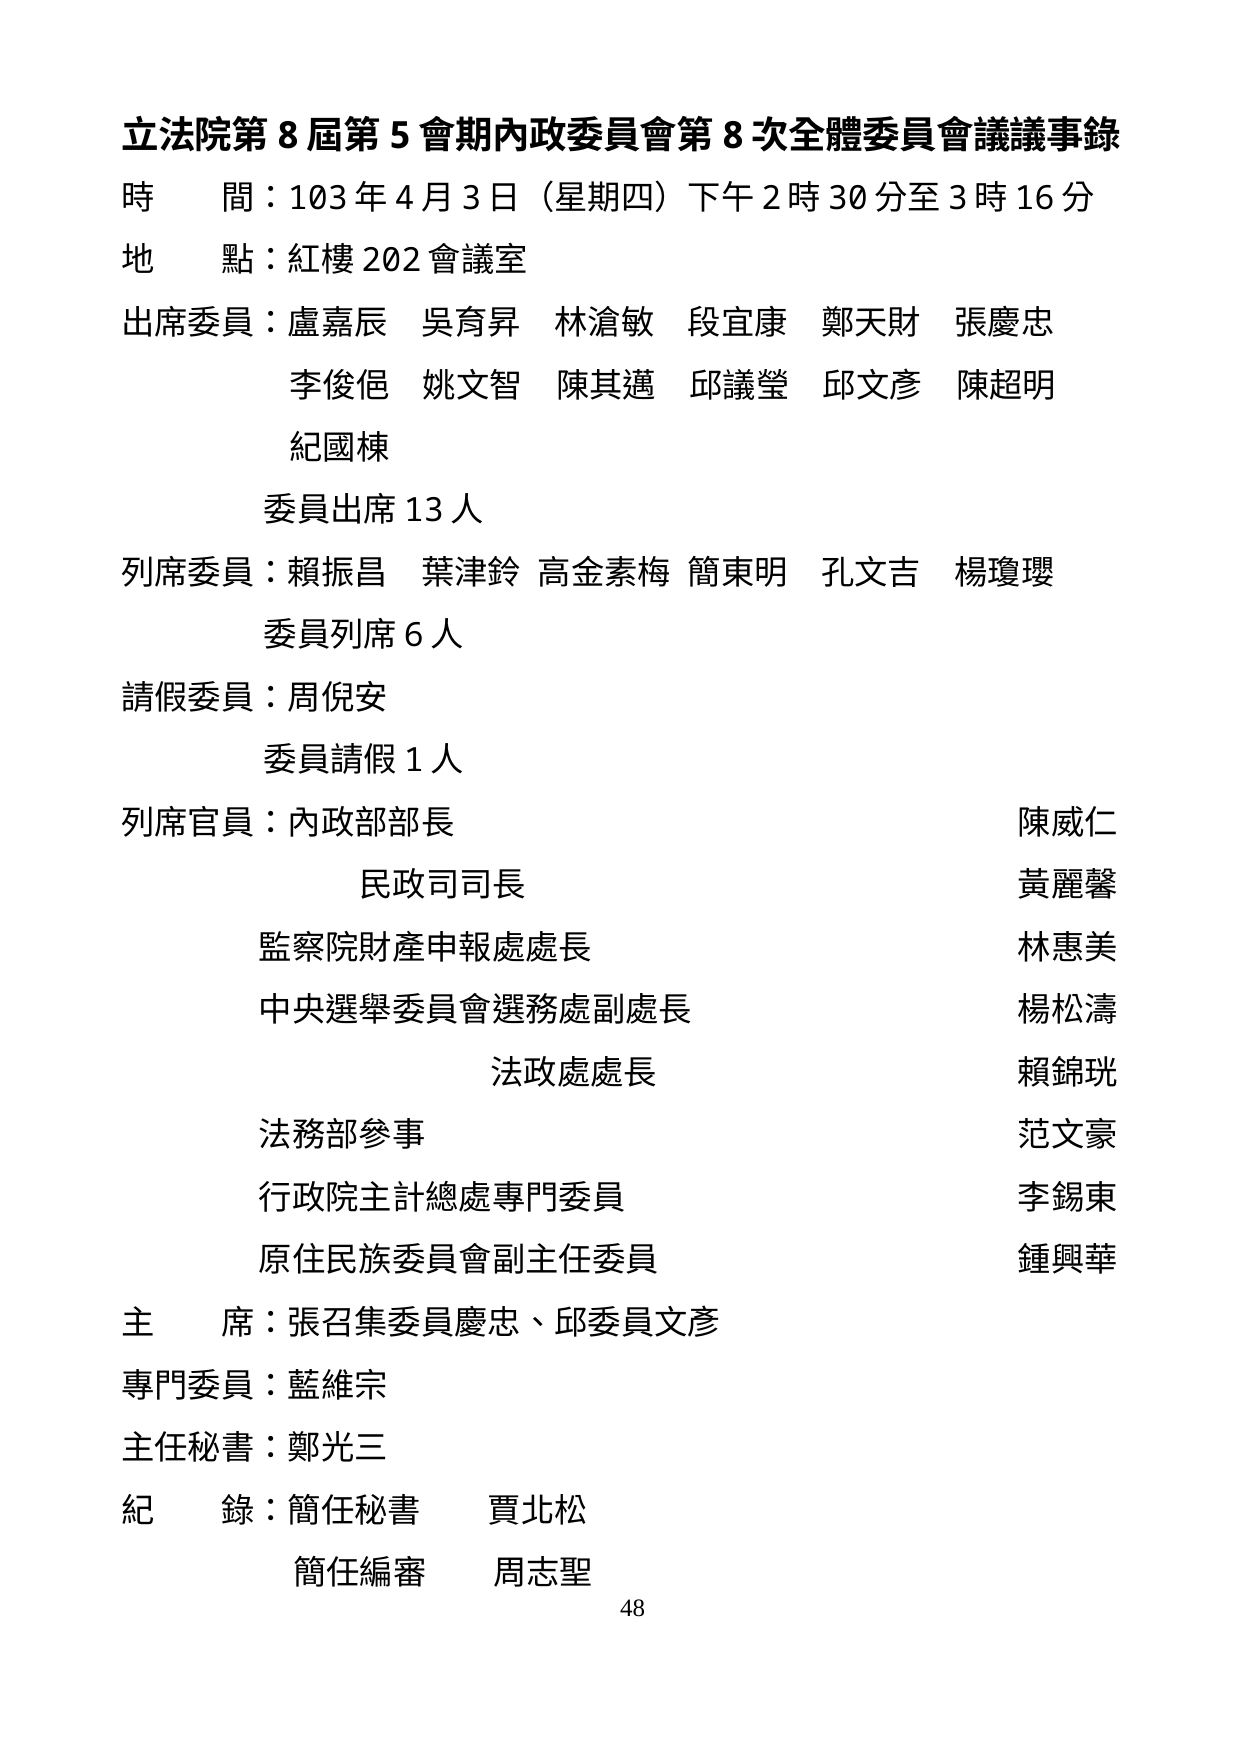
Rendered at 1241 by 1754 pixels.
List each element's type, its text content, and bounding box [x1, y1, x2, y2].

text 委員出席13人 [263, 466, 1144, 528]
text 委員列席6人 [263, 591, 1144, 653]
text 列席委員：賴振昌 葉津鈴 高金素梅 簡東明 孔文吉 楊瓊瓔 [121, 528, 1118, 591]
text 立法院第8屆第5會期內政委員會第8次全體委員會議議事錄 [121, 91, 1144, 153]
text 專門委員：藍維宗 [121, 1341, 1240, 1403]
text 法政處處長 賴錦珖 [265, 1028, 1118, 1091]
text 請假委員：周倪安 [121, 653, 1118, 716]
text 民政司司長 黃麗馨 [266, 841, 1118, 903]
text 列席官員：內政部部長 陳威仁 [121, 778, 1118, 841]
text 法務部參事 范文豪 [258, 1091, 1118, 1153]
text 委員請假1人 [263, 716, 1144, 778]
text 時 間：103年4月3日（星期四）下午2時30分至3時16分 [121, 153, 1144, 216]
text 紀 錄：簡任秘書 賈北松 [121, 1466, 1240, 1528]
text 主 席：張召集委員慶忠、邱委員文彥 [121, 1278, 1240, 1341]
text 出席委員：盧嘉辰 吳育昇 林滄敏 段宜康 鄭天財 張慶忠 李俊俋 姚文智 陳其邁 邱議瑩 邱文彥 陳超明 紀國棟 [121, 278, 1068, 466]
text 原住民族委員會副主任委員 鍾興華 [258, 1216, 1118, 1278]
text 地 點：紅樓202會議室 [121, 216, 1144, 278]
text 簡任編審 周志聖 [271, 1528, 1240, 1591]
text 監察院財產申報處處長 林惠美 [258, 903, 1118, 966]
text 主任秘書：鄭光三 [121, 1403, 1240, 1466]
text 行政院主計總處專門委員 李錫東 [258, 1153, 1118, 1216]
text 中央選舉委員會選務處副處長 楊松濤 [258, 966, 1118, 1028]
